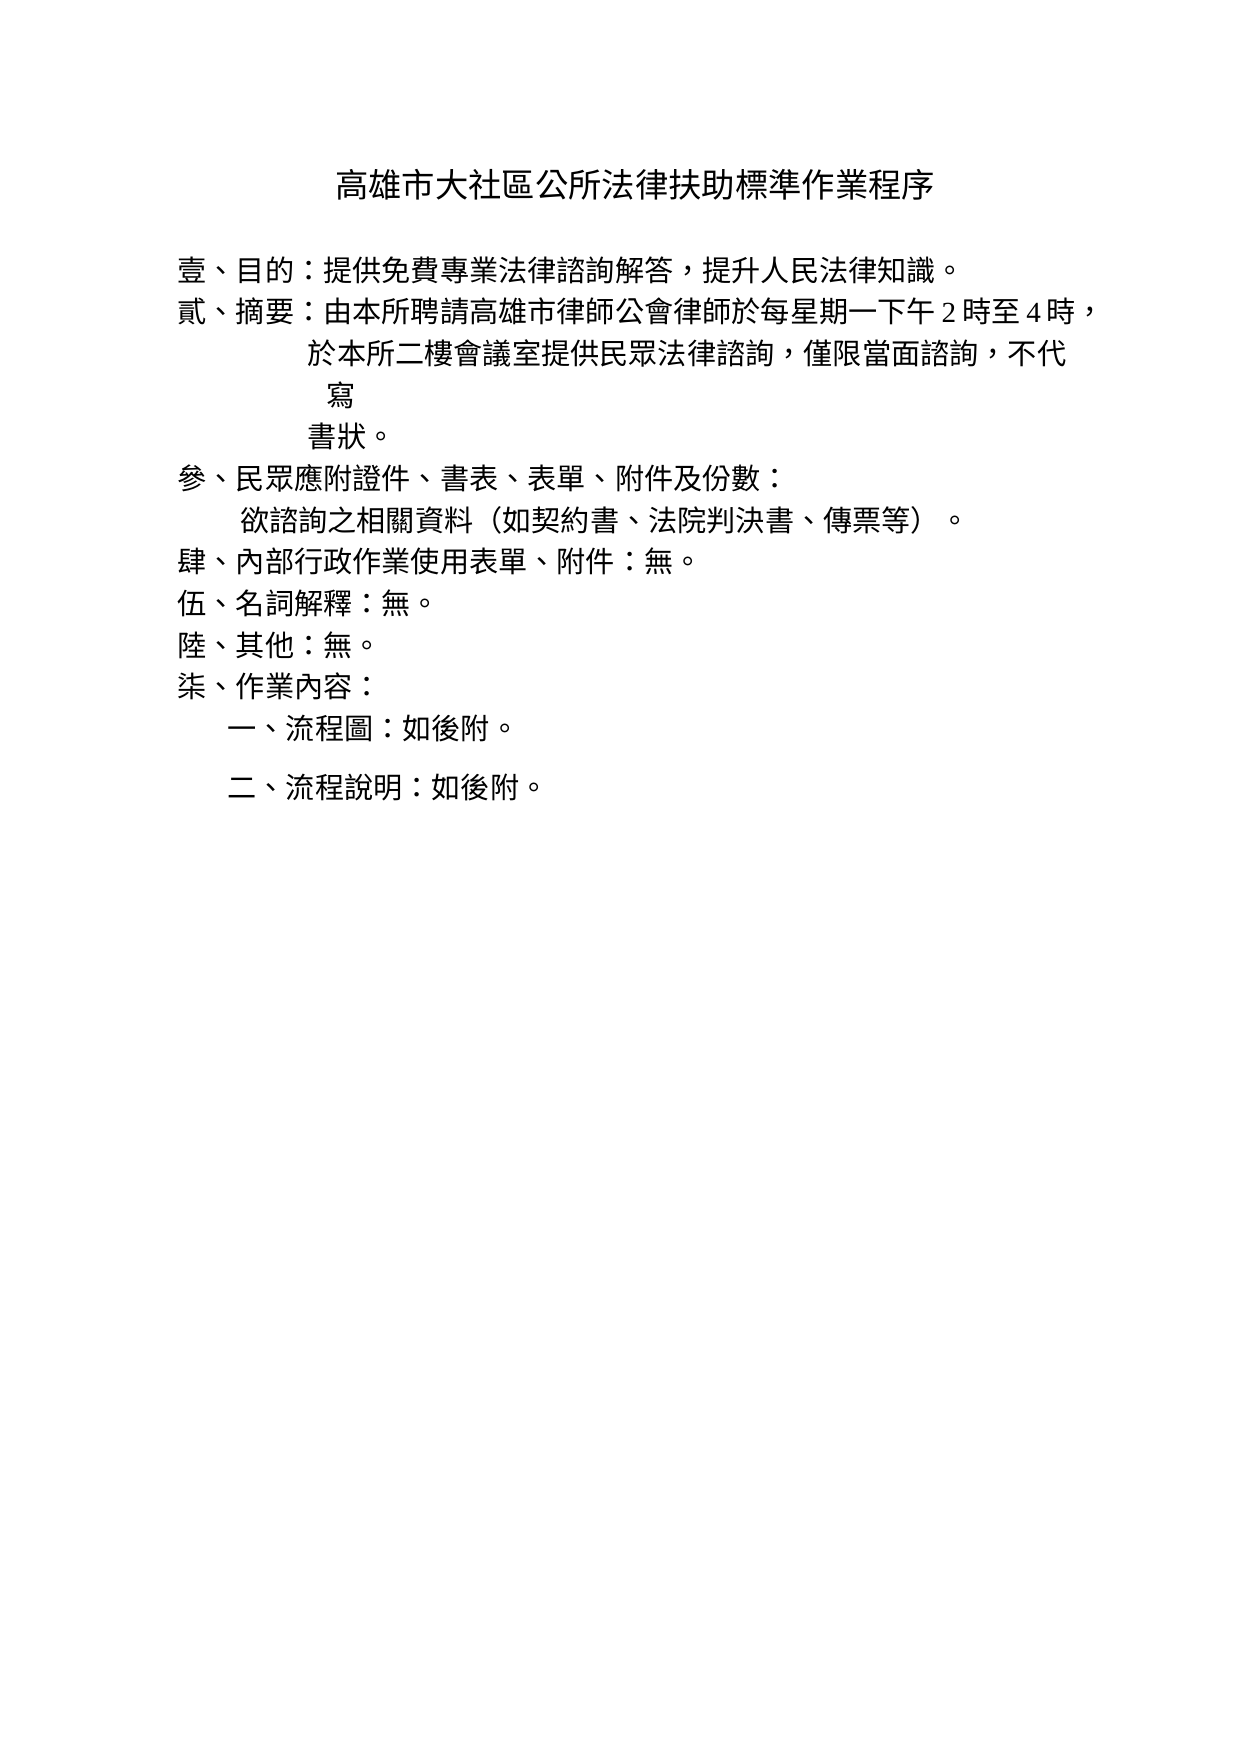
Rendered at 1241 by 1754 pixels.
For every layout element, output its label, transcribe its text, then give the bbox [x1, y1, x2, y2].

text 一、流程圖：如後附。 [227, 706, 1092, 748]
text 伍、名詞解釋：無。 [177, 581, 1092, 623]
text 書狀。 [308, 414, 1092, 456]
text 肆、內部行政作業使用表單、附件：無。 [177, 539, 1092, 581]
text 於本所二樓會議室提供民眾法律諮詢，僅限當面諮詢，不代寫 [308, 331, 1092, 414]
text 欲諮詢之相關資料（如契約書、法院判決書、傳票等）。 [240, 498, 1092, 539]
text 陸、其他：無。 [177, 623, 1092, 664]
text 柒、作業內容： [177, 664, 1092, 706]
text 二、流程說明：如後附。 [227, 748, 1092, 823]
text 參、民眾應附證件、書表、表單、附件及份數： [177, 456, 1092, 498]
text 高雄市大社區公所法律扶助標準作業程序 [177, 164, 1092, 206]
text 壹、目的：提供免費專業法律諮詢解答，提升人民法律知識。 [177, 248, 1092, 289]
text 貳、摘要：由本所聘請高雄市律師公會律師於每星期一下午2時至4時， [177, 289, 1092, 331]
